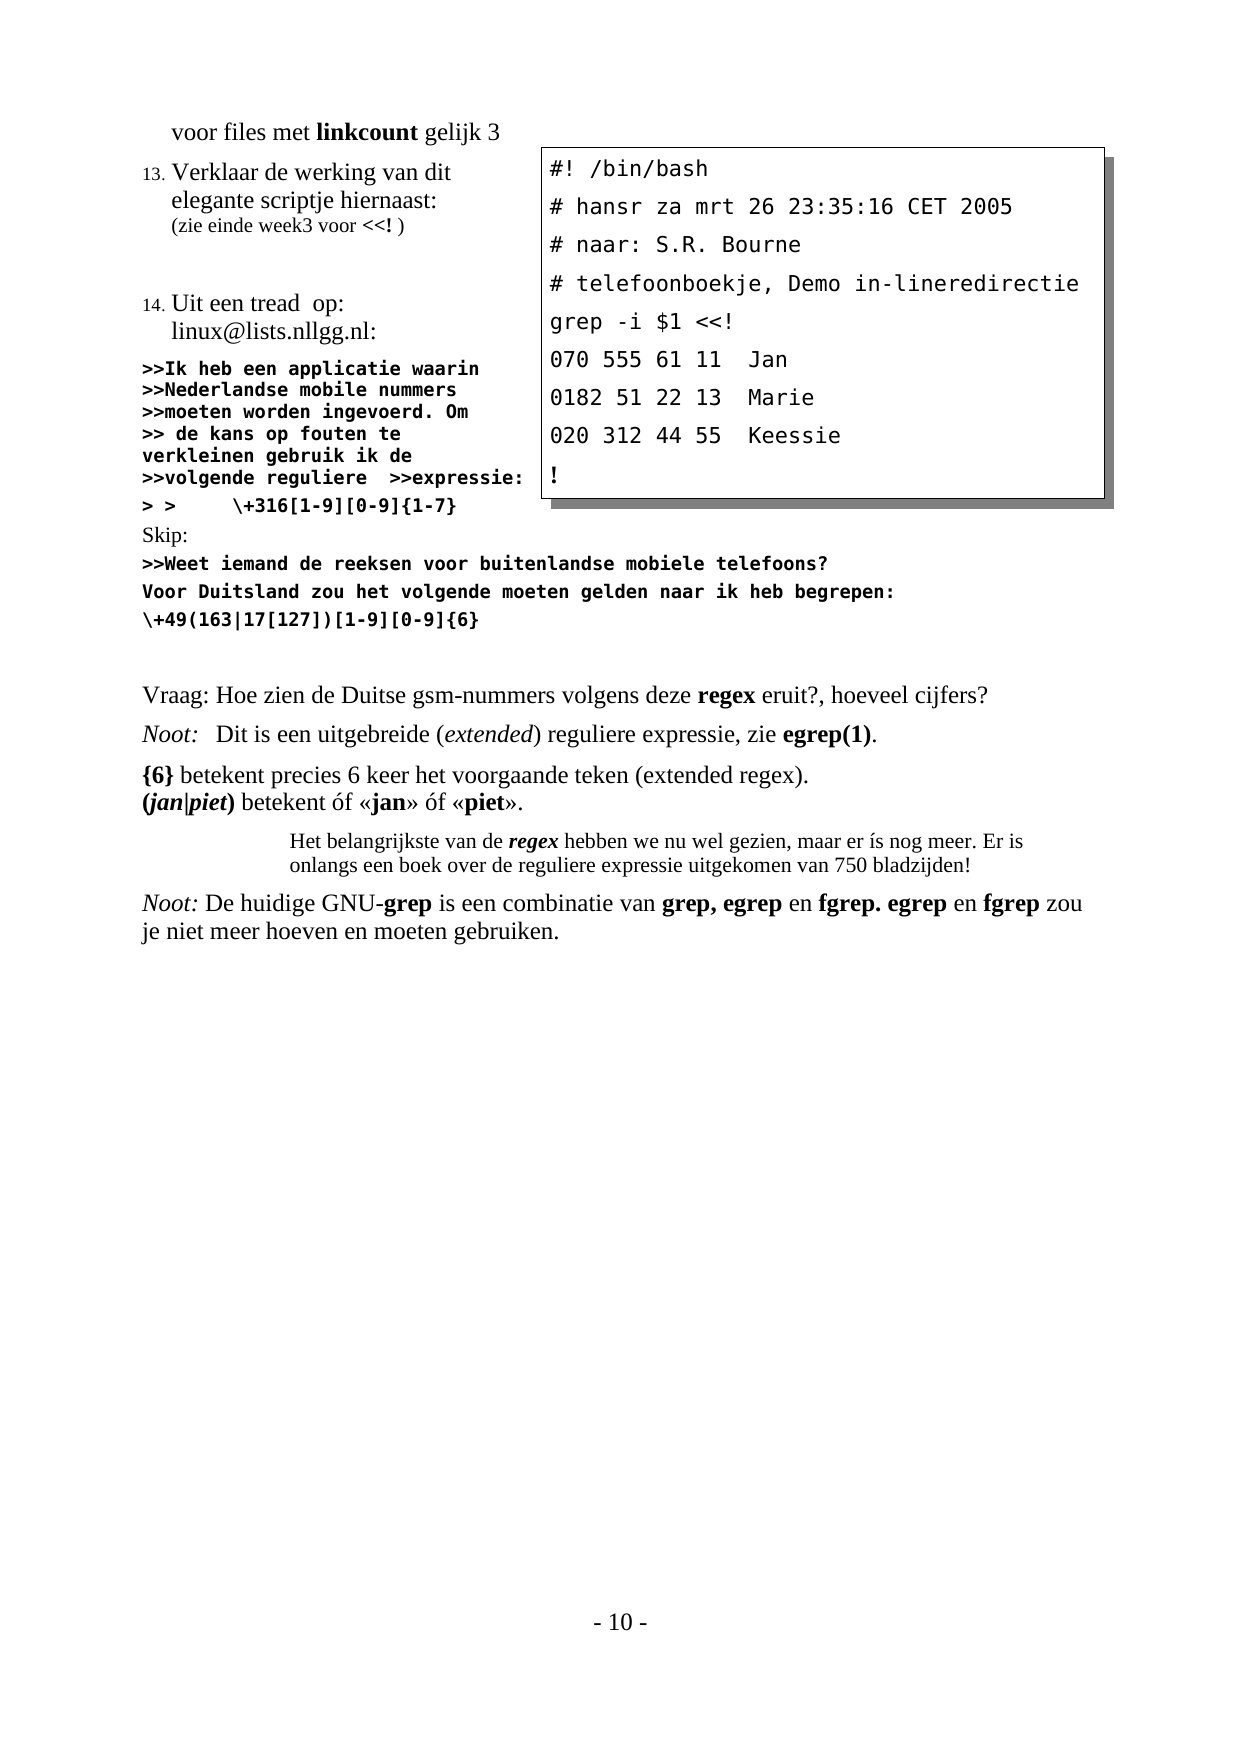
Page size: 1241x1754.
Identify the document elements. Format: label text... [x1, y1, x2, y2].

list 020 312 44 55 Keessie [549, 423, 1095, 449]
text {6} betekent precies 6 keer het voorgaande teken (extended regex). (jan|piet) betekent óf «jan» óf «piet». [142, 761, 1098, 816]
text Voor Duitsland zou het volgende moeten gelden naar ik heb begrepen: [142, 581, 1098, 603]
text Noot: Dit is een uitgebreide (extended) reguliere expressie, zie egrep(1). [142, 721, 1098, 748]
list #! /bin/bash [549, 156, 1095, 181]
text > > \+316[1-9][0-9]{1-7} [142, 495, 1098, 517]
list 0182 51 22 13 Marie [549, 385, 1095, 411]
list Uit een tread op: linux@lists.nllgg.nl: [142, 289, 541, 345]
list ! [549, 462, 1095, 489]
list # hansr za mrt 26 23:35:16 CET 2005 [549, 194, 1095, 220]
text Het belangrijkste van de regex hebben we nu wel gezien, maar er ís nog meer. Er is onlangs een boek over de reguliere expressie uitgekomen van 750 bladzijden! [289, 829, 1039, 877]
text Skip: [142, 523, 1098, 547]
list voor files met linkcount gelijk 3 [142, 118, 1098, 146]
list 070 555 61 11 Jan [549, 347, 1095, 373]
text >>Ik heb een applicatie waarin >>Nederlandse mobile nummers >>moeten worden ingevoerd. Om >> de kans op fouten te verkleinen gebruik ik de >>volgende reguliere >>expressie: [142, 357, 541, 489]
list # naar: S.R. Bourne [549, 232, 1095, 258]
text Vraag: Hoe zien de Duitse gsm-nummers volgens deze regex eruit?, hoeveel cijfers? [142, 681, 1098, 709]
list Verklaar de werking van dit elegante scriptje hiernaast: (zie einde week3 voor <<! ) [142, 158, 541, 237]
list # telefoonboekje, Demo in-lineredirectie [549, 270, 1095, 296]
text Noot: De huidige GNU-grep is een combinatie van grep, egrep en fgrep. egrep en fgrep zou je niet meer hoeven en moeten gebruiken. [142, 889, 1098, 944]
text \+49(163|17[127])[1-9][0-9]{6} [142, 609, 1098, 631]
list grep -i $1 <<! [549, 309, 1095, 334]
text >>Weet iemand de reeksen voor buitenlandse mobiele telefoons? [142, 553, 1098, 575]
list [542, 148, 1104, 498]
